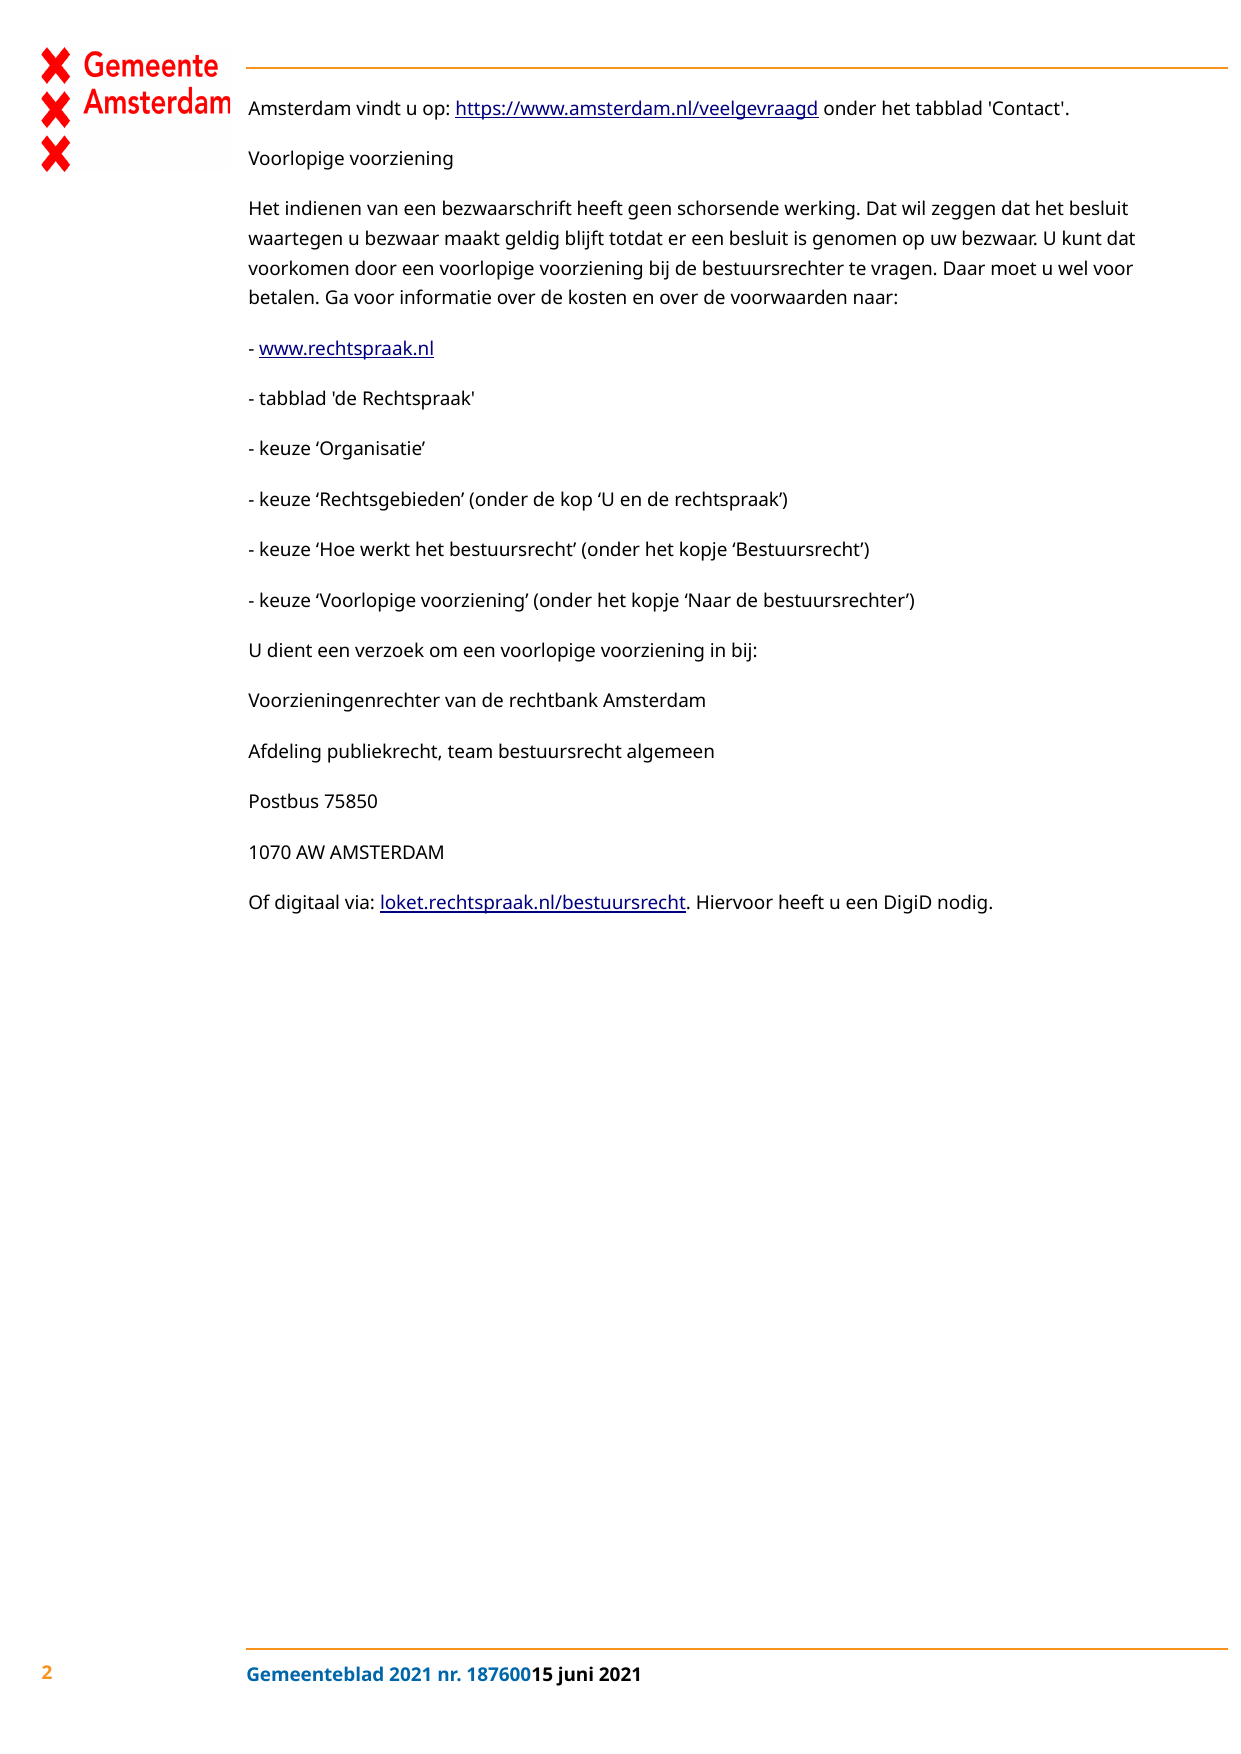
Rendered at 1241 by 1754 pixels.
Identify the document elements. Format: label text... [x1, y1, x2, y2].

text Amsterdam vindt u op: https://www.amsterdam.nl/veelgevraagd onder het tabblad 'Contact'. [248, 95, 1152, 121]
text U dient een verzoek om een voorlopige voorziening in bij: [248, 637, 1152, 663]
picture [41, 47, 231, 172]
text Postbus 75850 [248, 788, 1152, 814]
text - keuze ‘Rechtsgebieden’ (onder de kop ‘U en de rechtspraak’) [248, 486, 1152, 512]
text - keuze ‘Hoe werkt het bestuursrecht’ (onder het kopje ‘Bestuursrecht’) [248, 536, 1152, 562]
text Of digitaal via: loket.rechtspraak.nl/bestuursrecht. Hiervoor heeft u een DigiD nodig. [248, 889, 1152, 915]
text - keuze ‘Organisatie’ [248, 436, 1152, 461]
text Voorzieningenrechter van de rechtbank Amsterdam [248, 688, 1152, 713]
text - keuze ‘Voorlopige voorziening’ (onder het kopje ‘Naar de bestuursrechter’) [248, 587, 1152, 613]
text Afdeling publiekrecht, team bestuursrecht algemeen [248, 738, 1152, 764]
text Voorlopige voorziening [248, 145, 1152, 171]
text - www.rechtspraak.nl [248, 335, 1152, 361]
text - tabblad 'de Rechtspraak' [248, 385, 1152, 411]
text Het indienen van een bezwaarschrift heeft geen schorsende werking. Dat wil zeggen dat het besluit waartegen u bezwaar maakt geldig blijft totdat er een besluit is genomen op uw bezwaar. U kunt dat voorkomen door een voorlopige voorziening bij de bestuursrechter te vragen. Daar moet u wel voor betalen. Ga voor informatie over de kosten en over de voorwaarden naar: [248, 196, 1152, 310]
text 1070 AW AMSTERDAM [248, 839, 1152, 865]
